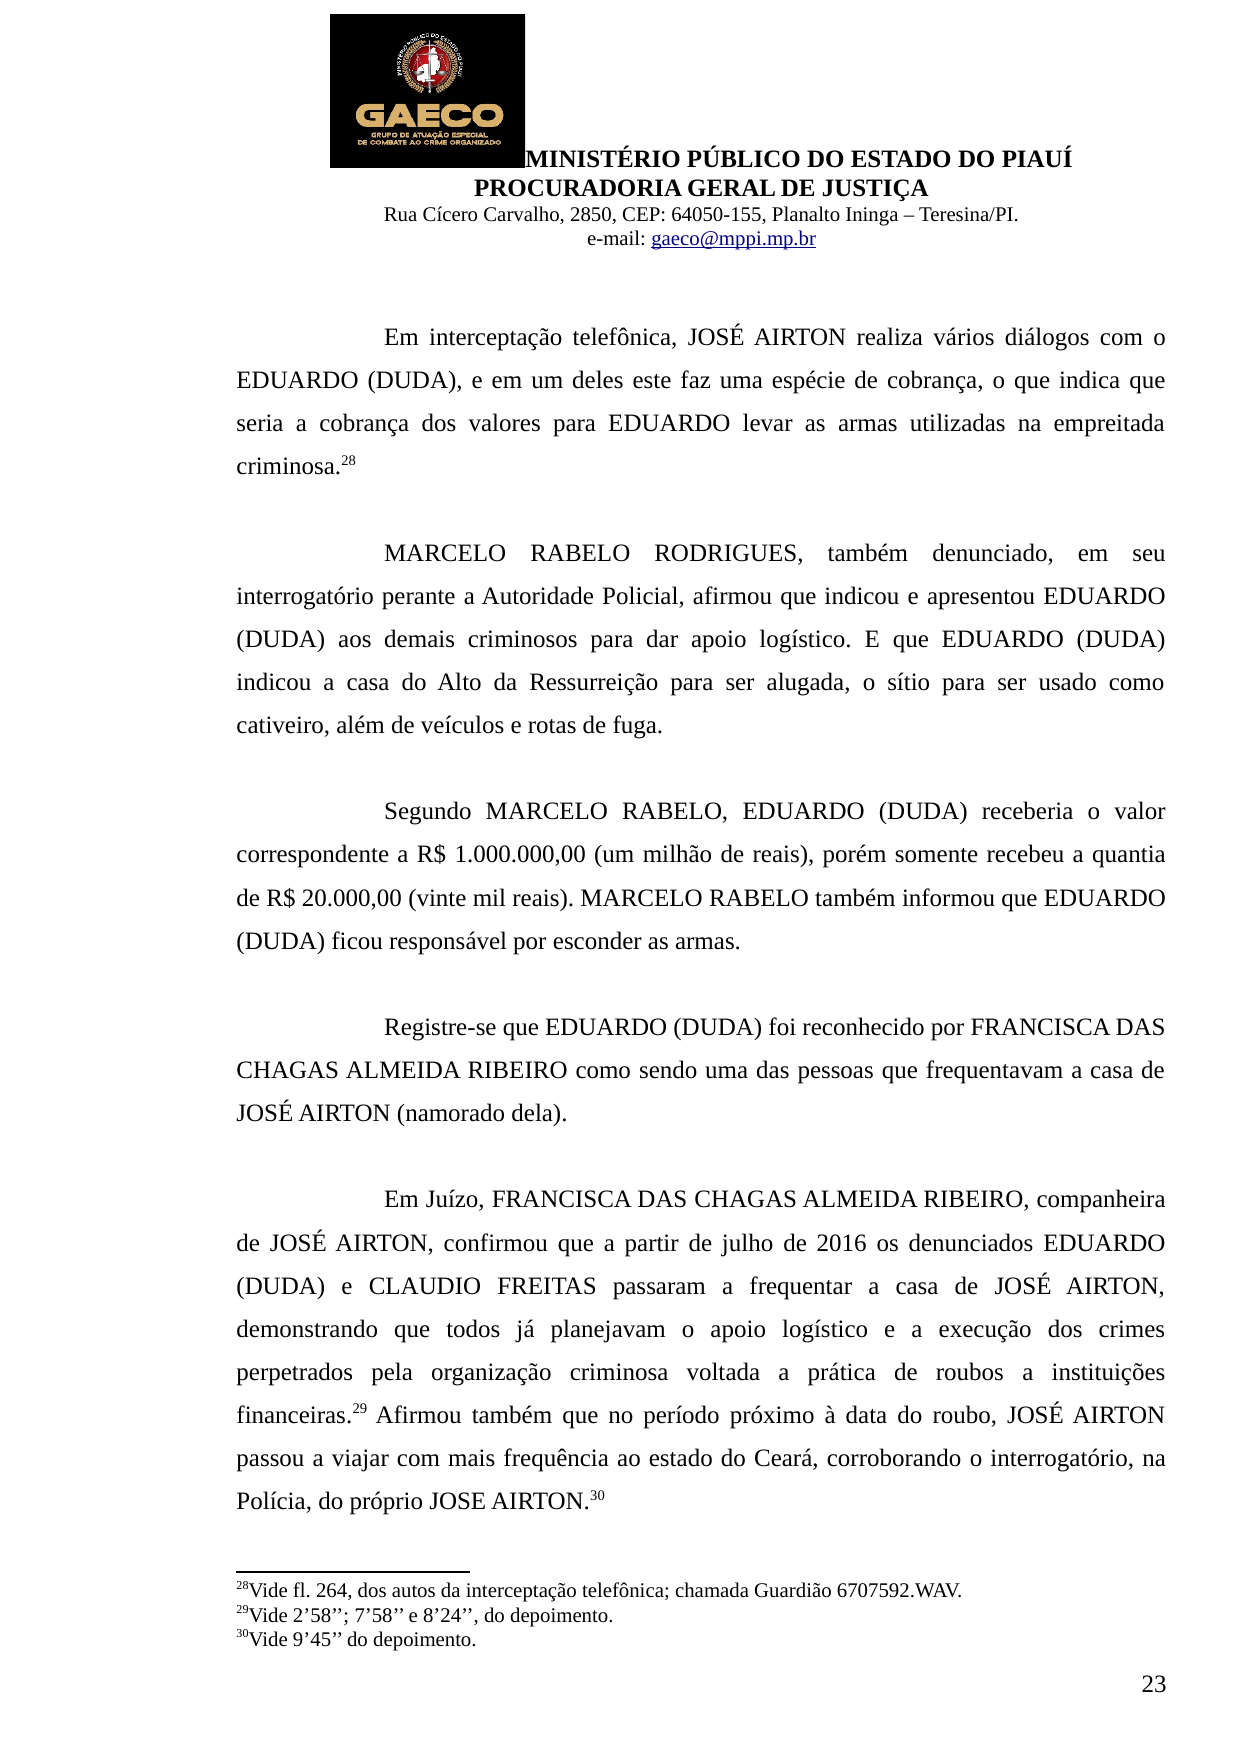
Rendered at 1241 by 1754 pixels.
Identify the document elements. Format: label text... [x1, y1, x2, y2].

text Vide 2’58’’; 7’58’’ e 8’24’’, do depoimento. [236, 1602, 1166, 1627]
text Vide fl. 264, dos autos da interceptação telefônica; chamada Guardião 6707592.WAV. [236, 1578, 1166, 1602]
text Segundo MARCELO RABELO, EDUARDO (DUDA) receberia o valor correspondente a R$ 1.000.000,00 (um milhão de reais), porém somente recebeu a quantia de R$ 20.000,00 (vinte mil reais). MARCELO RABELO também informou que EDUARDO (DUDA) ficou responsável por esconder as armas. [236, 796, 1166, 954]
text Em Juízo, FRANCISCA DAS CHAGAS ALMEIDA RIBEIRO, companheira de JOSÉ AIRTON, confirmou que a partir de julho de 2016 os denunciados EDUARDO (DUDA) e CLAUDIO FREITAS passaram a frequentar a casa de JOSÉ AIRTON, demonstrando que todos já planejavam o apoio logístico e a execução dos crimes perpetrados pela organização criminosa voltada a prática de roubos a instituições financeiras. Afirmou também que no período próximo à data do roubo, JOSÉ AIRTON passou a viajar com mais frequência ao estado do Ceará, corroborando o interrogatório, na Polícia, do próprio JOSE AIRTON. [236, 1184, 1166, 1515]
text Registre-se que EDUARDO (DUDA) foi reconhecido por FRANCISCA DAS CHAGAS ALMEIDA RIBEIRO como sendo uma das pessoas que frequentavam a casa de JOSÉ AIRTON (namorado dela). [236, 1012, 1166, 1127]
picture [330, 14, 526, 168]
text Em interceptação telefônica, JOSÉ AIRTON realiza vários diálogos com o EDUARDO (DUDA), e em um deles este faz uma espécie de cobrança, o que indica que seria a cobrança dos valores para EDUARDO levar as armas utilizadas na empreitada criminosa. [236, 322, 1166, 480]
text Vide 9’45’’ do depoimento. [236, 1627, 1166, 1651]
text MARCELO RABELO RODRIGUES, também denunciado, em seu interrogatório perante a Autoridade Policial, afirmou que indicou e apresentou EDUARDO (DUDA) aos demais criminosos para dar apoio logístico. E que EDUARDO (DUDA) indicou a casa do Alto da Ressurreição para ser alugada, o sítio para ser usado como cativeiro, além de veículos e rotas de fuga. [236, 538, 1166, 739]
